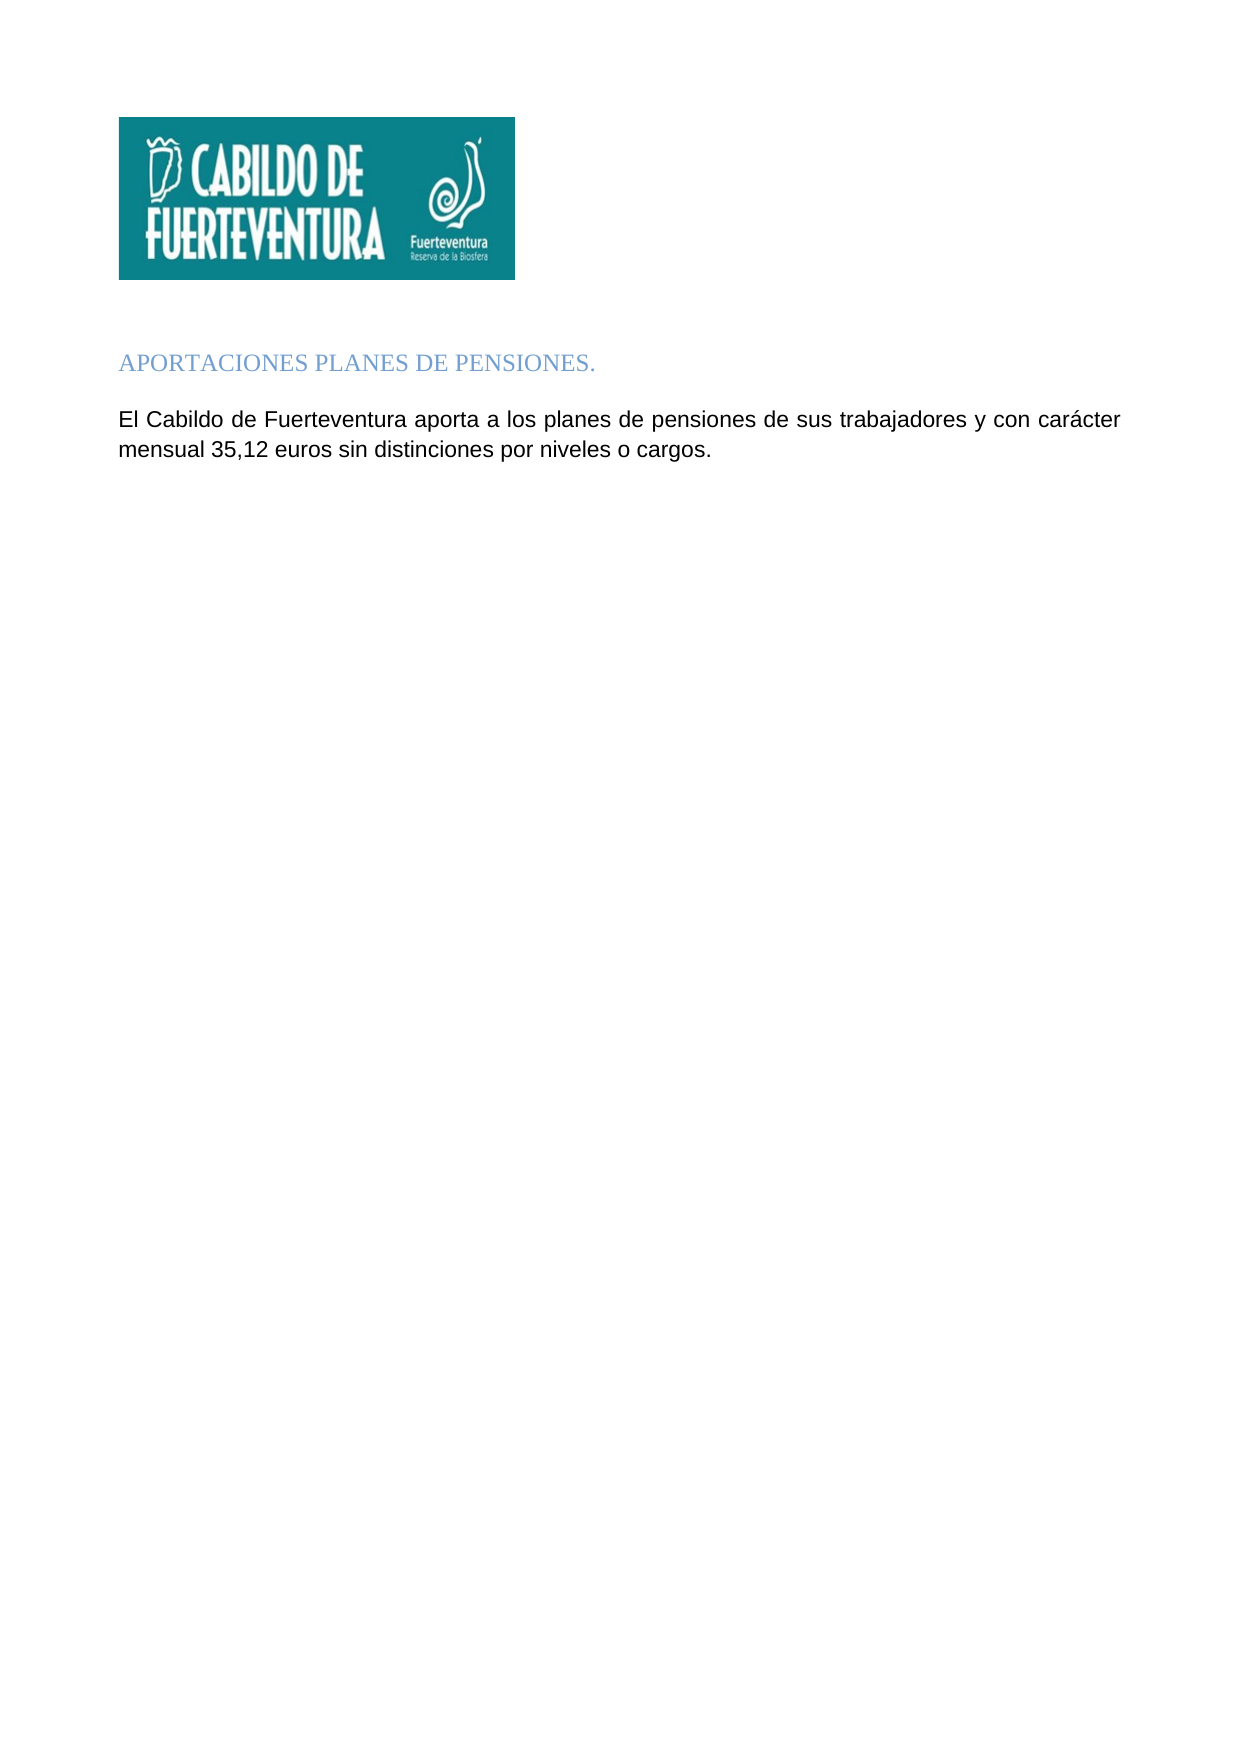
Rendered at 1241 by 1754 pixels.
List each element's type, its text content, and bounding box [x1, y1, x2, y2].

text APORTACIONES PLANES DE PENSIONES. [118, 348, 1122, 377]
picture [118, 117, 515, 280]
text El Cabildo de Fuerteventura aporta a los planes de pensiones de sus trabajadores y con carácter mensual 35,12 euros sin distinciones por niveles o cargos. [118, 406, 1122, 462]
